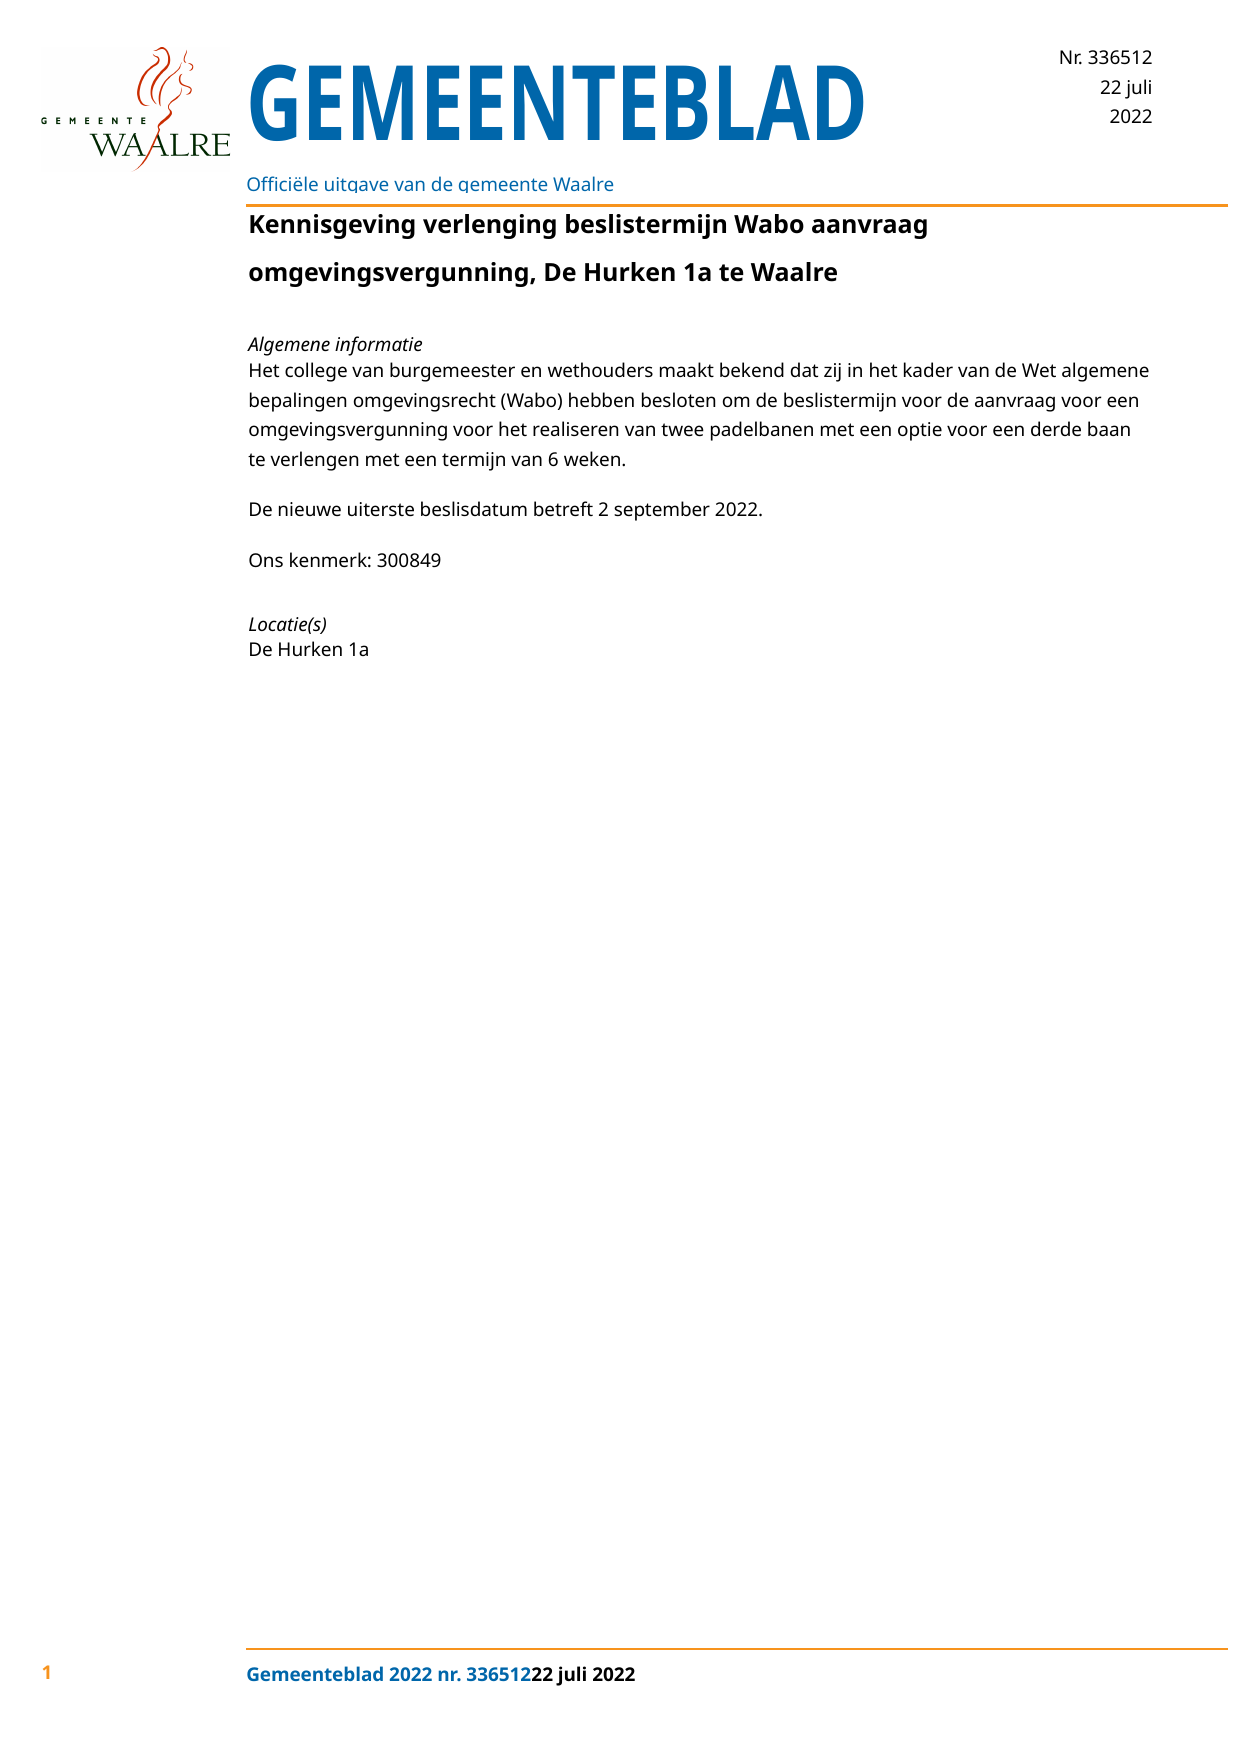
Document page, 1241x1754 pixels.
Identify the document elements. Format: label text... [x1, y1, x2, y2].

text Algemene informatie [248, 331, 1152, 357]
text Ons kenmerk: 300849 [248, 547, 1152, 572]
picture [41, 47, 231, 172]
text Locatie(s) [248, 611, 1152, 636]
text De Hurken 1a [248, 636, 1152, 662]
text Het college van burgemeester en wethouders maakt bekend dat zij in het kader van de Wet algemene bepalingen omgevingsrecht (Wabo) hebben besloten om de beslistermijn voor de aanvraag voor een omgevingsvergunning voor het realiseren van twee padelbanen met een optie voor een derde baan te verlengen met een termijn van 6 weken. [248, 357, 1152, 472]
text De nieuwe uiterste beslisdatum betreft 2 september 2022. [248, 496, 1152, 522]
text Kennisgeving verlenging beslistermijn Wabo aanvraag omgevingsvergunning, De Hurken 1a te Waalre [248, 207, 1152, 288]
